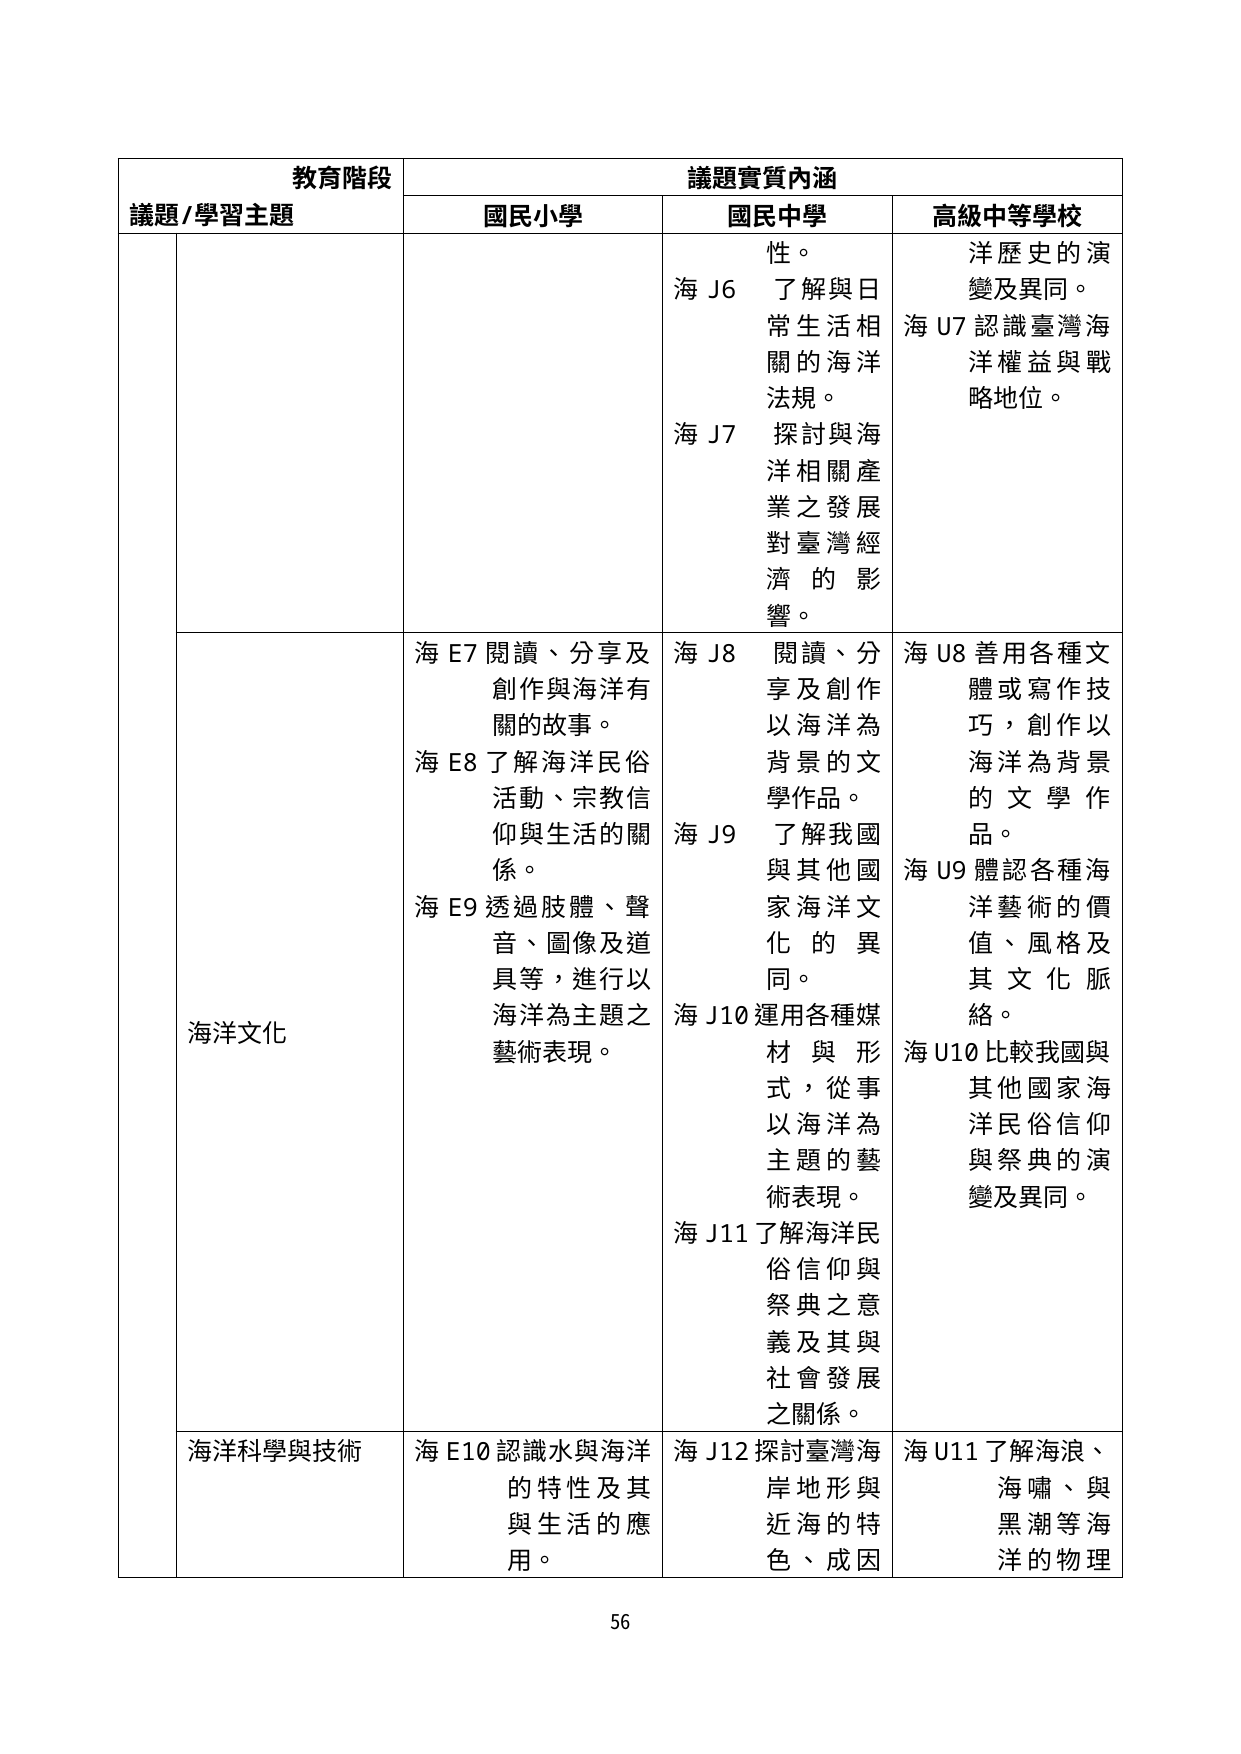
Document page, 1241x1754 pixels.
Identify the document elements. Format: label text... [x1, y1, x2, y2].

table_cell [177, 234, 403, 632]
table_cell 國民小學 [404, 196, 662, 232]
table_cell [404, 234, 662, 632]
table_cell 海洋文化 [177, 633, 403, 1431]
table_cell 海J8 閱讀、分享及創作以海洋為背景的文學作品。 海J9 了解我國與其他國家海洋文化的異同。 海J10運用各種媒材與形式，從事以海洋為主題的藝術表現。 海J11了解海洋民俗信仰與祭典之意義及其與社會發展之關係。 [663, 633, 892, 1431]
table_header 議題實質內涵 [404, 159, 1122, 195]
table_cell 海洋科學與技術 [177, 1432, 403, 1577]
table_cell 高級中等學校 [893, 196, 1122, 232]
table_header 教育階段 議題/學習主題 [119, 159, 403, 232]
table_cell 海U11了解海浪、海嘯、與黑潮等海洋的物理 [893, 1432, 1122, 1577]
table_cell 海E7閱讀、分享及創作與海洋有關的故事。 海E8了解海洋民俗活動、宗教信仰與生活的關係。 海E9透過肢體、聲音、圖像及道具等，進行以海洋為主題之藝術表現。 [404, 633, 662, 1431]
table_cell 海U8善用各種文體或寫作技巧，創作以海洋為背景的文學作品。 海U9體認各種海洋藝術的價值、風格及其文化脈絡。 海U10比較我國與其他國家海洋民俗信仰與祭典的演變及異同。 [893, 633, 1122, 1431]
table_cell 海J12探討臺灣海岸地形與近海的特色、成因 [663, 1432, 892, 1577]
table_cell 國民中學 [663, 196, 892, 232]
table_cell 性。 海J6 了解與日常生活相關的海洋法規。 海J7 探討與海洋相關產業之發展對臺灣經濟的影響。 [663, 234, 892, 632]
table_cell 洋歷史的演變及異同。 海U7認識臺灣海洋權益與戰略地位。 [893, 234, 1122, 632]
table_cell [119, 234, 176, 1577]
table_cell 海E10認識水與海洋的特性及其與生活的應用。 [404, 1432, 662, 1577]
